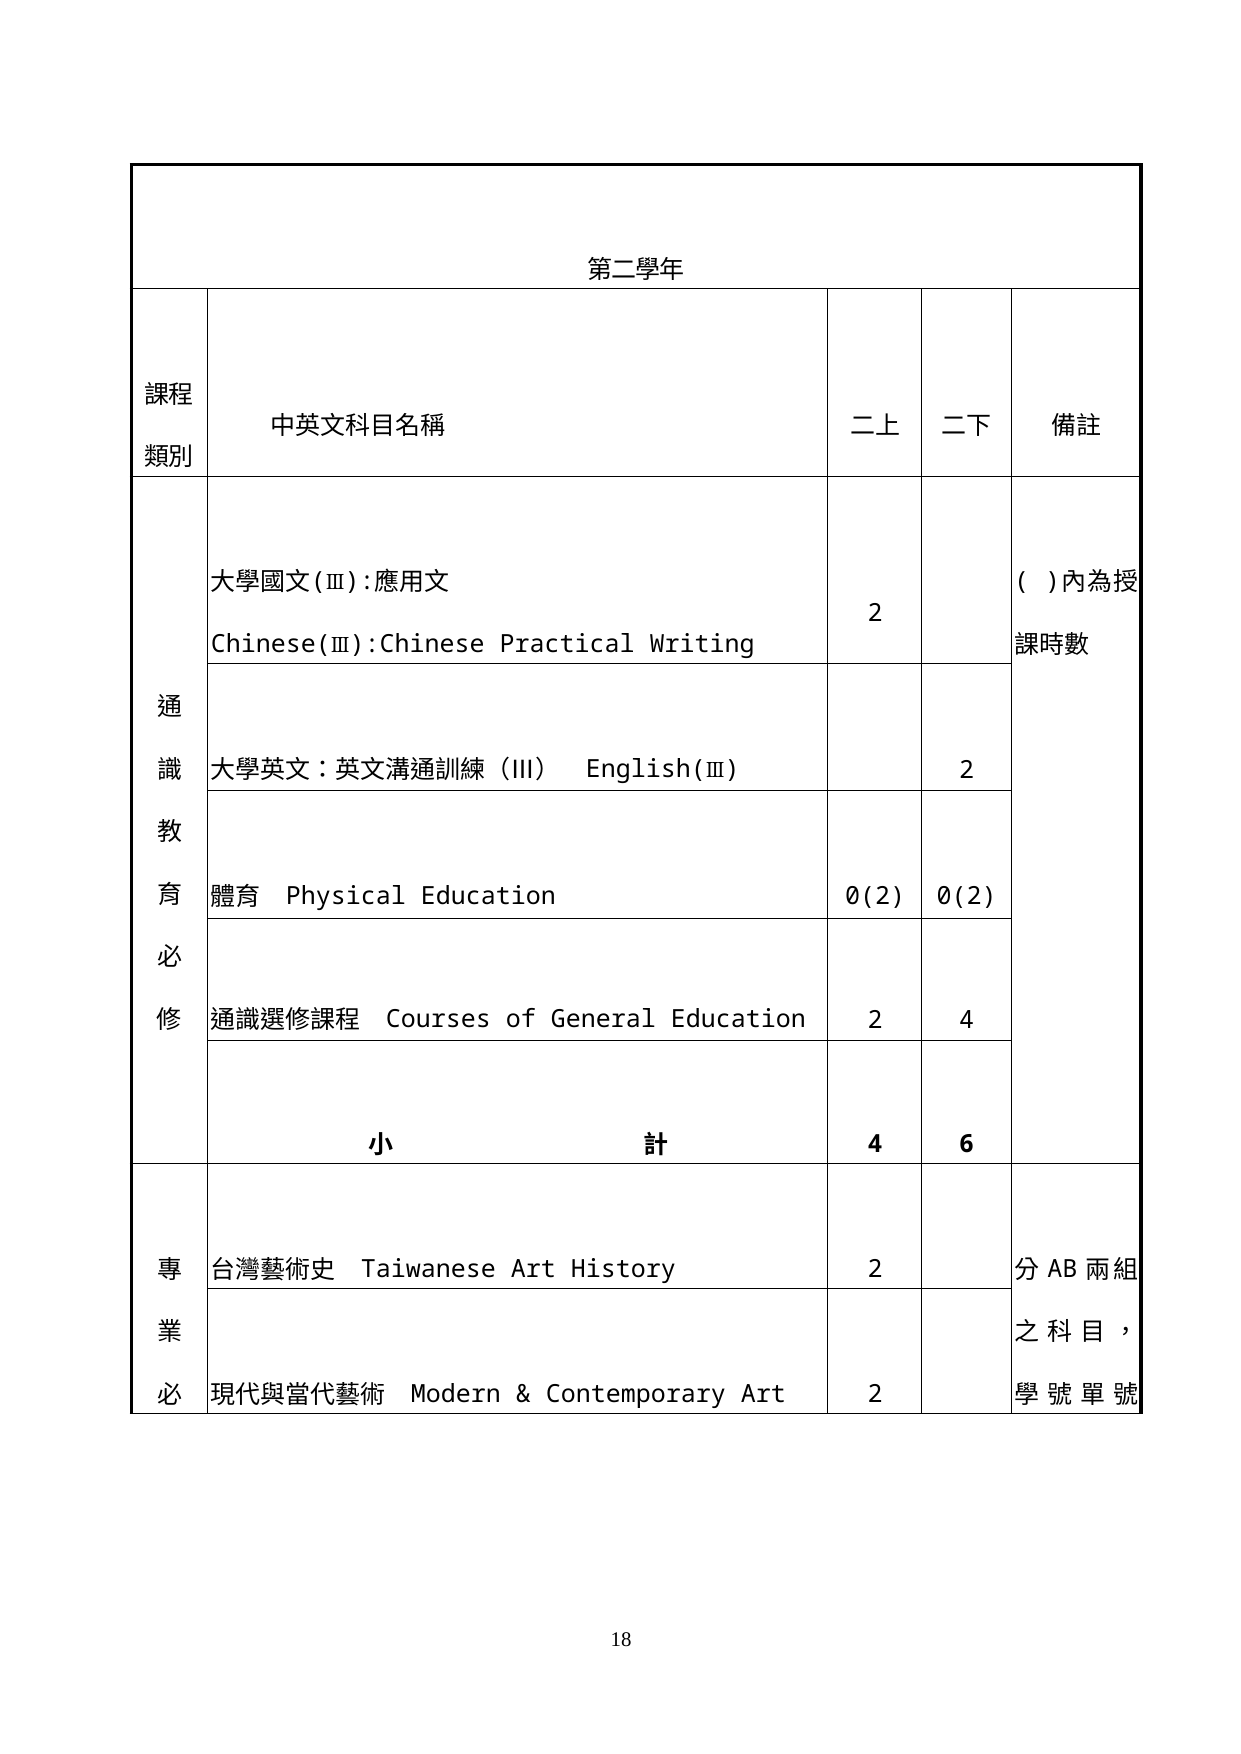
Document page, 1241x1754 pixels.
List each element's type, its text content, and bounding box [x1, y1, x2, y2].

table_cell 6 [922, 1041, 1011, 1163]
table_cell 2 [828, 919, 921, 1040]
table_cell [922, 1289, 1011, 1413]
table_cell 中英文科目名稱 [208, 289, 827, 476]
table_cell ( )內為授課時數 [1012, 477, 1139, 1163]
table_cell 體育 Physical Education [208, 791, 827, 917]
table_cell 通識教育必修 [133, 477, 207, 1163]
table_cell 大學國文(Ⅲ):應用文 Chinese(Ⅲ):Chinese Practical Writing [208, 477, 827, 663]
table_cell 4 [828, 1041, 921, 1163]
table_cell 二上 [828, 289, 921, 476]
table_cell 小計 [208, 1041, 827, 1163]
table_cell 0(2) [828, 791, 921, 917]
table_cell 課程 類別 [133, 289, 207, 476]
table_cell [922, 1164, 1011, 1288]
table_cell 2 [828, 477, 921, 663]
table_header 第二學年 [133, 166, 1139, 288]
table_cell [828, 664, 921, 790]
table_cell 0(2) [922, 791, 1011, 917]
table_cell 通識選修課程 Courses of General Education [208, 919, 827, 1040]
table_cell 2 [922, 664, 1011, 790]
table_cell 二下 [922, 289, 1011, 476]
table_cell 備註 [1012, 289, 1139, 476]
table_cell 專業必 [133, 1164, 207, 1413]
table_cell 分AB兩組之科目，學號單號 [1012, 1164, 1139, 1413]
table_cell 2 [828, 1164, 921, 1288]
table_cell 現代與當代藝術 Modern & Contemporary Art [208, 1289, 827, 1413]
table_cell 台灣藝術史 Taiwanese Art History [208, 1164, 827, 1288]
table_cell 大學英文：英文溝通訓練（Ⅲ） English(Ⅲ) [208, 664, 827, 790]
table_cell [922, 477, 1011, 663]
table_cell 4 [922, 919, 1011, 1040]
table_cell 2 [828, 1289, 921, 1413]
